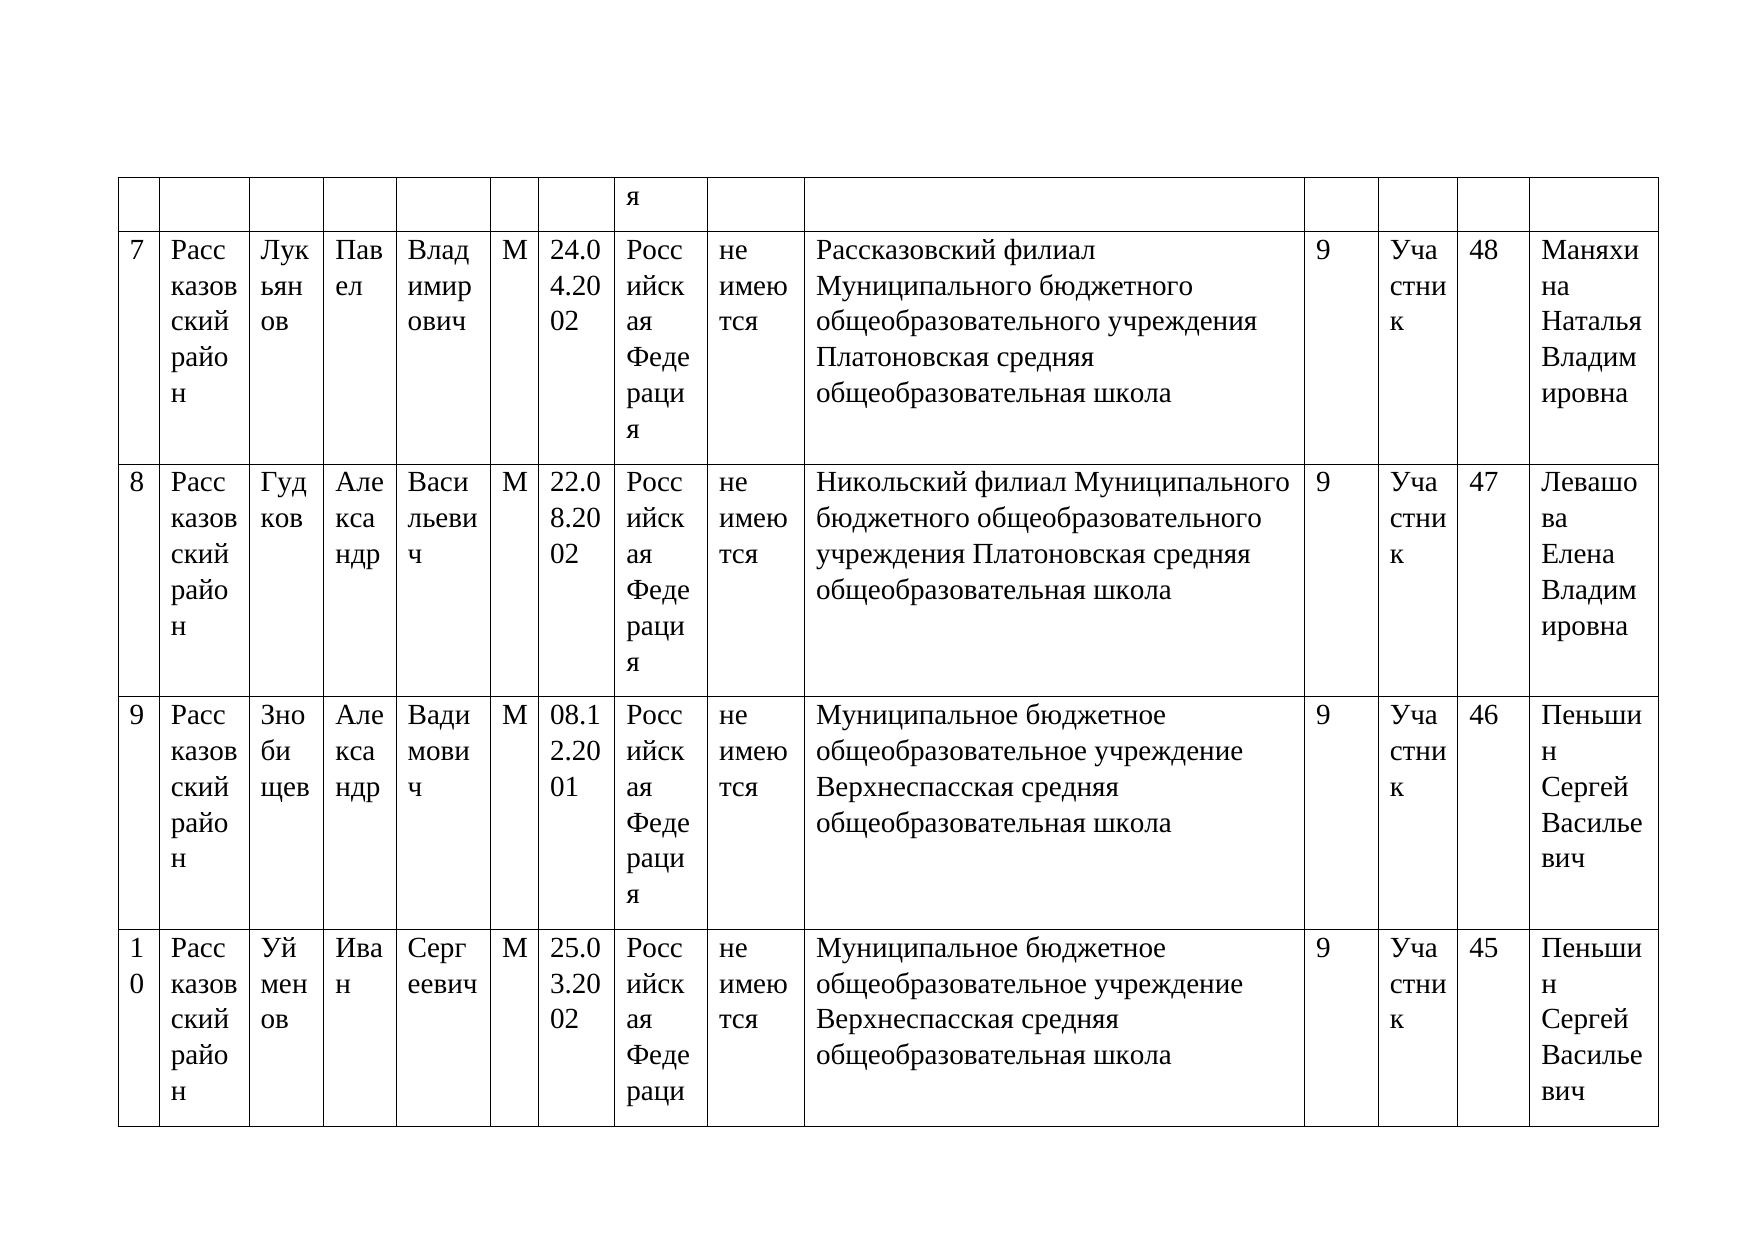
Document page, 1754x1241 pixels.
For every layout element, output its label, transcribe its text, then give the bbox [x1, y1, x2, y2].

table_cell Вадимович [397, 697, 490, 929]
table_cell [1379, 178, 1457, 231]
table_cell 9 [1305, 465, 1378, 696]
table_cell Муниципальное бюджетное общеобразовательное учреждение Верхнеспасская средняя общеобразовательная школа [805, 697, 1304, 929]
table_cell 48 [1458, 232, 1529, 463]
table_cell Муниципальное бюджетное общеобразовательное учреждение Верхнеспасская средняя общеобразовательная школа [805, 930, 1304, 1126]
table_cell Участник [1379, 465, 1457, 696]
table_cell Российская Федерация [615, 697, 707, 929]
table_cell 9 [1305, 930, 1378, 1126]
table_cell не имеются [708, 232, 804, 463]
table_cell 7 [119, 232, 159, 463]
table_cell я [615, 178, 707, 231]
table_cell Знобищев [250, 697, 323, 929]
table_cell [491, 178, 538, 231]
table_cell [805, 178, 1304, 231]
table_cell [708, 178, 804, 231]
table_cell Российская Федераци [615, 930, 707, 1126]
table_cell [539, 178, 614, 231]
table_cell не имеются [708, 930, 804, 1126]
table_cell Рассказовский район [160, 697, 249, 929]
table_cell [1458, 178, 1529, 231]
table_cell 9 [1305, 232, 1378, 463]
table_cell Российская Федерация [615, 465, 707, 696]
table_cell [397, 178, 490, 231]
table_cell Васильевич [397, 465, 490, 696]
table_cell Сергеевич [397, 930, 490, 1126]
table_cell 25.03.2002 [539, 930, 614, 1126]
table_cell Рассказовский филиал Муниципального бюджетного общеобразовательного учреждения Платоновская средняя общеобразовательная школа [805, 232, 1304, 463]
table_cell М [491, 232, 538, 463]
table_cell [250, 178, 323, 231]
table_cell М [491, 697, 538, 929]
table_cell [160, 178, 249, 231]
table_cell 9 [119, 697, 159, 929]
table_cell [1305, 178, 1378, 231]
table_cell [119, 178, 159, 231]
table_cell 8 [119, 465, 159, 696]
table_cell Уйменов [250, 930, 323, 1126]
table_cell Владимирович [397, 232, 490, 463]
table_cell Александр [324, 697, 396, 929]
table_cell Участник [1379, 697, 1457, 929]
table_cell 9 [1305, 697, 1378, 929]
table_cell Пеньшин Сергей Васильевич [1530, 930, 1658, 1126]
table_cell 08.12.2001 [539, 697, 614, 929]
table_cell Лукьянов [250, 232, 323, 463]
table_cell Никольский филиал Муниципального бюджетного общеобразовательного учреждения Платоновская средняя общеобразовательная школа [805, 465, 1304, 696]
table_cell не имеются [708, 697, 804, 929]
table_cell Российская Федерация [615, 232, 707, 463]
table_cell Гудков [250, 465, 323, 696]
table_cell М [491, 465, 538, 696]
table_cell М [491, 930, 538, 1126]
table_cell Александр [324, 465, 396, 696]
table_cell Участник [1379, 232, 1457, 463]
table_cell Левашова Елена Владимировна [1530, 465, 1658, 696]
table_cell 10 [119, 930, 159, 1126]
table_cell Павел [324, 232, 396, 463]
table_cell 46 [1458, 697, 1529, 929]
table_cell [1530, 178, 1658, 231]
table_cell Рассказовский район [160, 465, 249, 696]
table_cell Иван [324, 930, 396, 1126]
table_cell Пеньшин Сергей Васильевич [1530, 697, 1658, 929]
table_cell 22.08.2002 [539, 465, 614, 696]
table_cell 47 [1458, 465, 1529, 696]
table_cell Рассказовский район [160, 232, 249, 463]
table_cell Рассказовский район [160, 930, 249, 1126]
table_cell Участник [1379, 930, 1457, 1126]
table_cell 45 [1458, 930, 1529, 1126]
table_cell не имеются [708, 465, 804, 696]
table_cell Маняхина Наталья Владимировна [1530, 232, 1658, 463]
table_cell 24.04.2002 [539, 232, 614, 463]
table_cell [324, 178, 396, 231]
